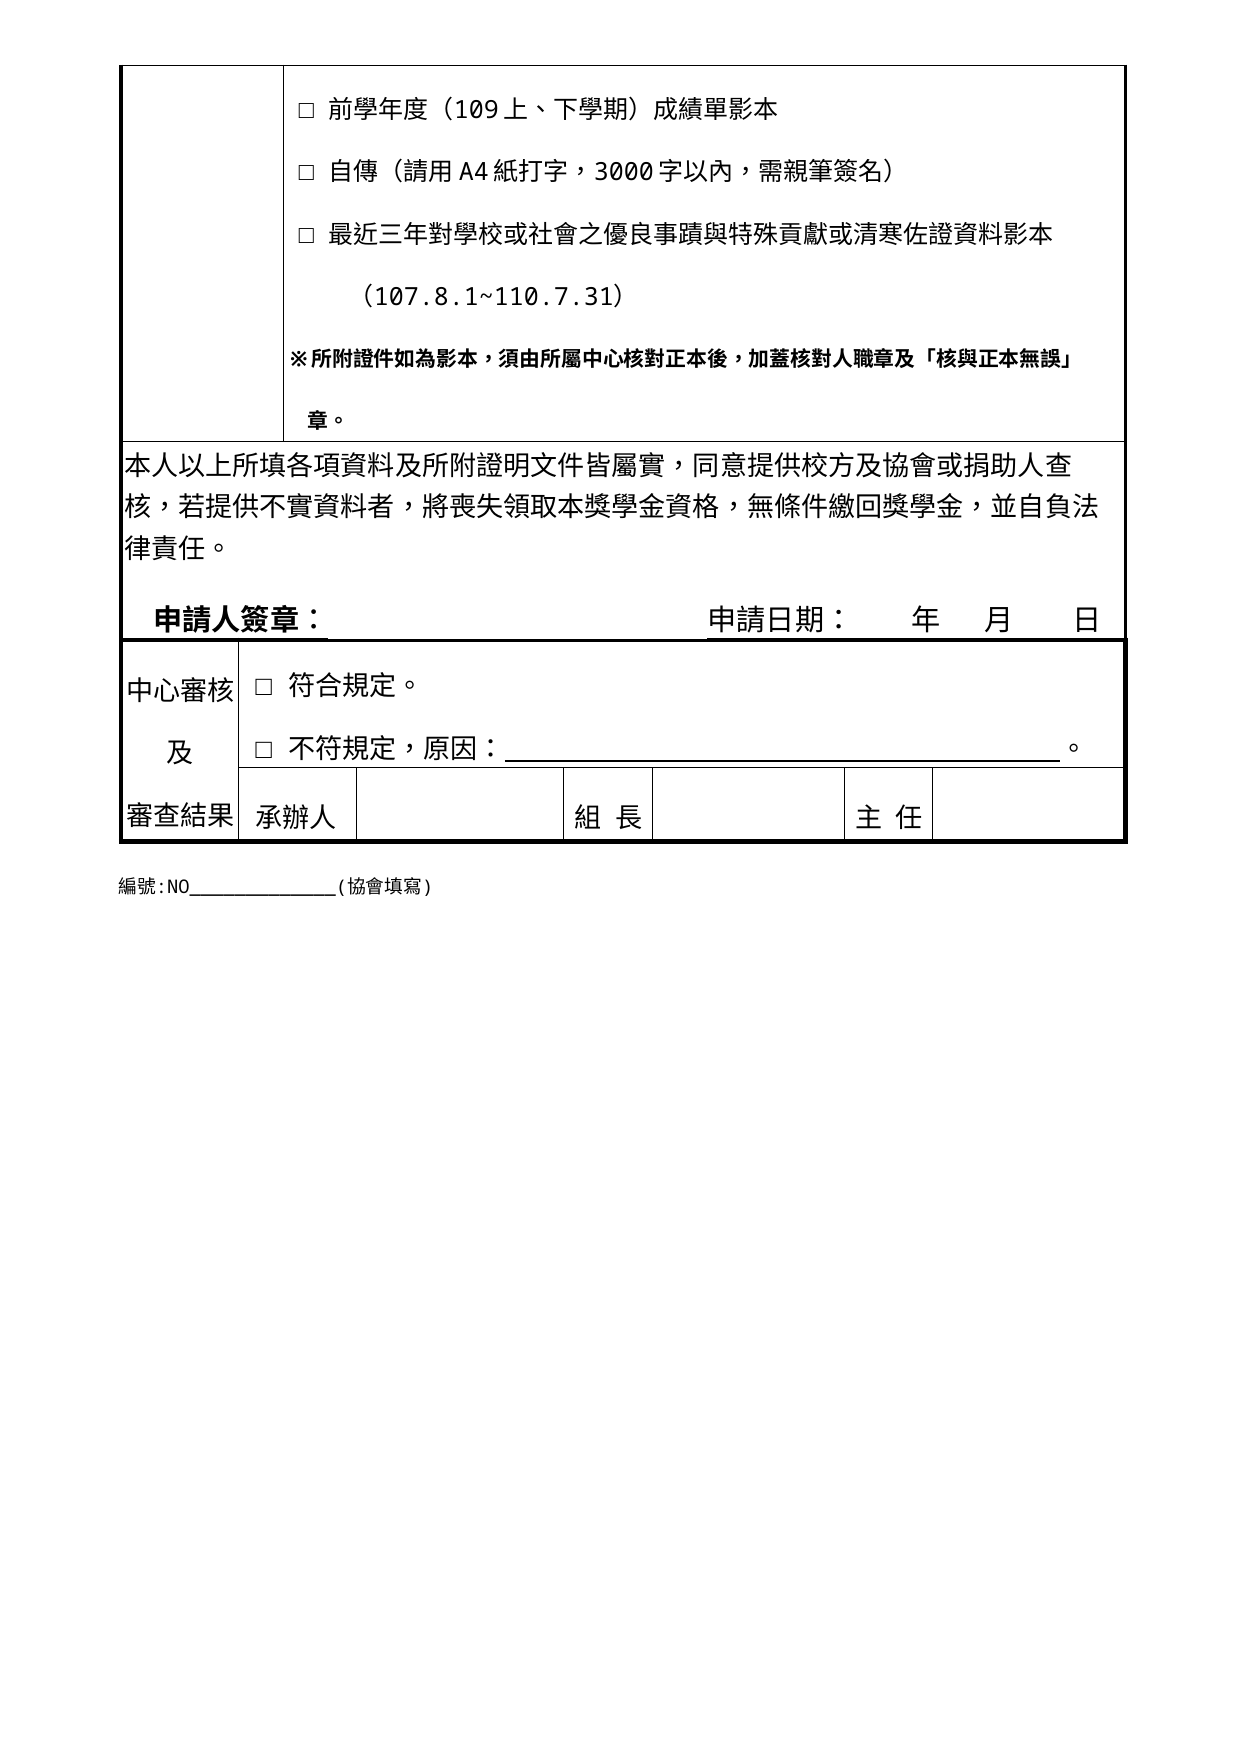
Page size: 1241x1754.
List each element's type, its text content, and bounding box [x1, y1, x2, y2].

table_cell 承辦人 [239, 768, 356, 839]
table_cell [123, 66, 283, 441]
table_cell □ 符合規定。 □ 不符規定，原因： 。 [239, 642, 1123, 767]
table_cell 本人以上所填各項資料及所附證明文件皆屬實，同意提供校方及協會或捐助人查核，若提供不實資料者，將喪失領取本獎學金資格，無條件繳回獎學金，並自負法律責任。 申請人簽章︰ 申請日期： 年 月 日 [123, 442, 1124, 637]
table_cell □ 前學年度（109上、下學期）成績單影本 □ 自傳（請用A4紙打字，3000字以內，需親筆簽名） □ 最近三年對學校或社會之優良事蹟與特殊貢獻或清寒佐證資料影本（107.8.1~110.7.31） ※所附證件如為影本，須由所屬中心核對正本後，加蓋核對人職章及「核與正本無誤」章。 [284, 66, 1124, 441]
table_cell 主 任 [845, 768, 932, 839]
table_cell [357, 768, 563, 839]
text 編號:NO_____________(協會填寫) [118, 844, 1122, 906]
table_cell 組 長 [564, 768, 652, 839]
table_cell 中心審核及 審查結果 [123, 642, 238, 839]
table_cell [653, 768, 844, 839]
table_cell [933, 768, 1123, 839]
